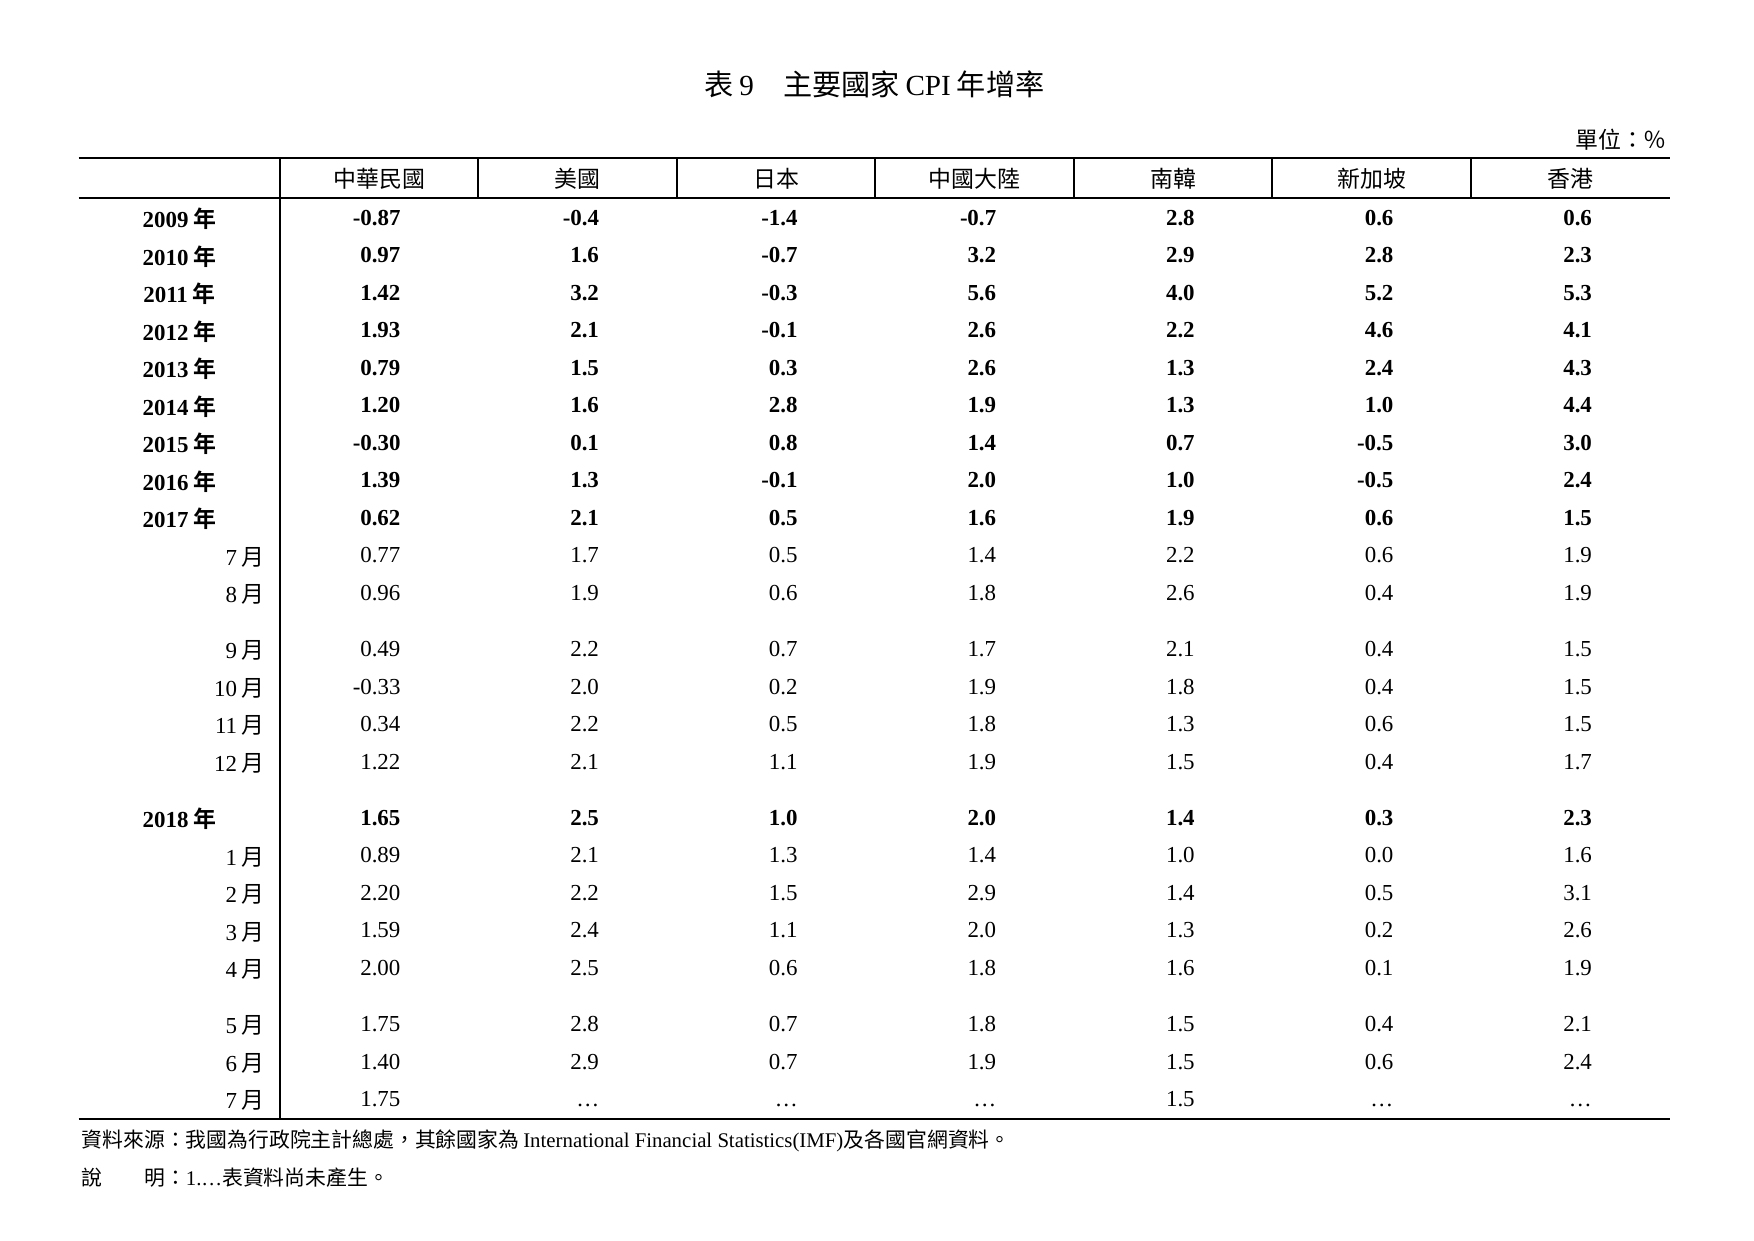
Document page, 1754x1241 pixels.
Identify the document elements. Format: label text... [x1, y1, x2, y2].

table_cell 2.1 [1074, 611, 1272, 668]
table_cell 4.1 [1471, 311, 1669, 349]
table_cell 6月 [79, 1043, 279, 1080]
table_cell 1.8 [1074, 668, 1272, 705]
table_cell 2.2 [1074, 311, 1272, 349]
table_cell … [677, 1080, 875, 1118]
table_cell 0.6 [677, 949, 875, 986]
table_cell 2.4 [1471, 1043, 1669, 1080]
table_cell 1.0 [1074, 461, 1272, 499]
table_cell 1.3 [478, 461, 677, 499]
table_cell 2.0 [478, 668, 677, 705]
table_cell 2月 [79, 874, 279, 911]
table_cell 1.9 [1471, 536, 1669, 574]
table_cell 0.6 [1272, 705, 1471, 743]
table_cell 0.2 [677, 668, 875, 705]
table_cell 1.3 [1074, 386, 1272, 424]
table_cell 0.5 [1272, 874, 1471, 911]
table_cell 南韓 [1075, 159, 1271, 197]
table_cell 2009年 [79, 199, 279, 236]
table_cell 1.5 [1471, 499, 1669, 536]
table_cell 11月 [79, 705, 279, 743]
table_cell 1.9 [875, 1043, 1074, 1080]
table_cell 1.9 [875, 386, 1074, 424]
table_cell 2.1 [478, 499, 677, 536]
table_cell 1.75 [281, 1080, 478, 1118]
table_cell 2.8 [677, 386, 875, 424]
table_cell 1.6 [1074, 949, 1272, 986]
table_cell 1.5 [1074, 986, 1272, 1043]
table_cell 1.9 [478, 574, 677, 611]
table_cell 1.4 [875, 836, 1074, 874]
table_cell 2016年 [79, 461, 279, 499]
table_cell 2017年 [79, 499, 279, 536]
table_cell 日本 [678, 159, 874, 197]
table_cell 5.6 [875, 274, 1074, 311]
table_cell -0.1 [677, 311, 875, 349]
table_cell 2.1 [1471, 986, 1669, 1043]
table_cell 0.6 [1272, 1043, 1471, 1080]
table_cell 1.9 [1471, 574, 1669, 611]
table_cell 2.6 [875, 311, 1074, 349]
table_cell 1.8 [875, 705, 1074, 743]
table_cell 1.8 [875, 949, 1074, 986]
table_cell 5.2 [1272, 274, 1471, 311]
table_cell 2010年 [79, 236, 279, 274]
table_cell 1.0 [1074, 836, 1272, 874]
table_cell 12月 [79, 743, 279, 780]
table_cell 1.5 [1074, 1043, 1272, 1080]
table_cell 美國 [479, 159, 676, 197]
table_cell -0.1 [677, 461, 875, 499]
table_cell 0.96 [281, 574, 478, 611]
table_cell 1.7 [1471, 743, 1669, 780]
table_cell -0.4 [478, 199, 677, 236]
table_cell 1.5 [1074, 743, 1272, 780]
table_cell 2.0 [875, 780, 1074, 836]
table_cell 1.8 [875, 574, 1074, 611]
table_cell 5月 [79, 986, 279, 1043]
table_cell 1.5 [1471, 705, 1669, 743]
table_cell 1.59 [281, 911, 478, 949]
table_cell 2.0 [875, 911, 1074, 949]
table_cell 1.6 [478, 236, 677, 274]
table_cell -0.30 [281, 424, 478, 461]
table_cell 2.2 [478, 611, 677, 668]
table_cell 0.6 [1272, 199, 1471, 236]
table_cell 2.1 [478, 311, 677, 349]
table_cell 2.9 [1074, 236, 1272, 274]
table_cell 1.40 [281, 1043, 478, 1080]
table_cell 5.3 [1471, 274, 1669, 311]
table_cell 1月 [79, 836, 279, 874]
table_cell -0.5 [1272, 461, 1471, 499]
table_cell 1.9 [875, 668, 1074, 705]
table_cell -0.3 [677, 274, 875, 311]
table_cell 說 明：1.…表資料尚未產生。 [79, 1157, 1669, 1195]
table_cell 2.4 [478, 911, 677, 949]
table_cell 0.2 [1272, 911, 1471, 949]
table_cell 3.2 [478, 274, 677, 311]
table_cell -1.4 [677, 199, 875, 236]
table_cell 0.89 [281, 836, 478, 874]
table_cell 1.6 [1471, 836, 1669, 874]
table_cell 0.62 [281, 499, 478, 536]
table_cell 0.5 [677, 705, 875, 743]
table_cell 0.1 [478, 424, 677, 461]
table_cell 1.3 [677, 836, 875, 874]
table_cell 0.8 [677, 424, 875, 461]
table_cell 1.9 [1074, 499, 1272, 536]
table_cell 0.5 [677, 536, 875, 574]
table_cell 2.2 [478, 874, 677, 911]
table_cell 2.8 [1272, 236, 1471, 274]
table_cell 2015年 [79, 424, 279, 461]
table_cell [1224, 120, 1299, 157]
table_cell … [478, 1080, 677, 1118]
table_cell 2.2 [478, 705, 677, 743]
table_cell 中華民國 [281, 159, 477, 197]
table_cell 0.5 [677, 499, 875, 536]
table_cell 2.8 [478, 986, 677, 1043]
table_cell 2.1 [478, 743, 677, 780]
table_cell 0.3 [1272, 780, 1471, 836]
table_cell … [1272, 1080, 1471, 1118]
table_cell 1.0 [1272, 386, 1471, 424]
table_cell -0.87 [281, 199, 478, 236]
table_cell 9月 [79, 611, 279, 668]
table_header 表9 主要國家CPI年增率 [79, 45, 1669, 120]
table_cell 0.97 [281, 236, 478, 274]
table_cell 2014年 [79, 386, 279, 424]
table_cell 1.6 [478, 386, 677, 424]
table_cell 0.7 [677, 1043, 875, 1080]
table_cell -0.33 [281, 668, 478, 705]
table_cell 1.7 [478, 536, 677, 574]
table_cell 0.4 [1272, 986, 1471, 1043]
table_cell 0.3 [677, 349, 875, 386]
table_cell 0.6 [1272, 536, 1471, 574]
table_cell 4.4 [1471, 386, 1669, 424]
table_cell [1299, 120, 1342, 157]
table_cell 0.7 [677, 986, 875, 1043]
table_cell 7月 [79, 536, 279, 574]
table_cell 1.65 [281, 780, 478, 836]
table_cell [79, 120, 1224, 157]
table_cell 2.20 [281, 874, 478, 911]
table_cell 1.75 [281, 986, 478, 1043]
table_cell 2018年 [79, 780, 279, 836]
table_cell 2012年 [79, 311, 279, 349]
table_cell 2.3 [1471, 236, 1669, 274]
table_cell 1.4 [1074, 780, 1272, 836]
table_cell 1.5 [1471, 668, 1669, 705]
table_cell 1.3 [1074, 705, 1272, 743]
table_cell 資料來源：我國為行政院主計總處，其餘國家為International Financial Statistics(IMF)及各國官網資料。 [79, 1120, 1669, 1157]
table_cell 單位：％ [1438, 120, 1669, 157]
table_cell 1.5 [478, 349, 677, 386]
table_cell 2.2 [1074, 536, 1272, 574]
table_cell 2.3 [1471, 780, 1669, 836]
table_cell 0.7 [1074, 424, 1272, 461]
table_cell 2.1 [478, 836, 677, 874]
table_cell 2011年 [79, 274, 279, 311]
table_cell 2.6 [875, 349, 1074, 386]
table_cell 2.0 [875, 461, 1074, 499]
table_cell -0.5 [1272, 424, 1471, 461]
table_cell 0.79 [281, 349, 478, 386]
table_cell 8月 [79, 574, 279, 611]
table_cell 1.6 [875, 499, 1074, 536]
table_cell 1.20 [281, 386, 478, 424]
table_cell [1388, 120, 1438, 157]
table_cell 0.4 [1272, 743, 1471, 780]
table_cell 2.5 [478, 949, 677, 986]
table_cell 0.34 [281, 705, 478, 743]
table_cell 2.00 [281, 949, 478, 986]
table_cell -0.7 [875, 199, 1074, 236]
table_cell 2.6 [1471, 911, 1669, 949]
table_cell 10月 [79, 668, 279, 705]
table_cell 1.39 [281, 461, 478, 499]
table_cell 0.4 [1272, 668, 1471, 705]
table_cell 1.9 [1471, 949, 1669, 986]
table_cell 3月 [79, 911, 279, 949]
table_cell 1.9 [875, 743, 1074, 780]
table_cell 0.6 [677, 574, 875, 611]
table_cell 1.0 [677, 780, 875, 836]
table_cell 2.9 [875, 874, 1074, 911]
table_cell 3.2 [875, 236, 1074, 274]
table_cell 4.0 [1074, 274, 1272, 311]
table_cell 0.4 [1272, 574, 1471, 611]
table_cell 4月 [79, 949, 279, 986]
table_cell -0.7 [677, 236, 875, 274]
table_cell 0.7 [677, 611, 875, 668]
table_cell 2.4 [1471, 461, 1669, 499]
table_cell 1.5 [1471, 611, 1669, 668]
table_cell 1.3 [1074, 911, 1272, 949]
table_cell 2.9 [478, 1043, 677, 1080]
table_cell 7月 [79, 1080, 279, 1118]
table_cell 2.8 [1074, 199, 1272, 236]
table_cell 0.0 [1272, 836, 1471, 874]
table_cell 1.4 [875, 424, 1074, 461]
table_cell 1.93 [281, 311, 478, 349]
table_cell 0.49 [281, 611, 478, 668]
table_cell 0.77 [281, 536, 478, 574]
table_cell 1.7 [875, 611, 1074, 668]
table_cell … [875, 1080, 1074, 1118]
table_cell 1.4 [1074, 874, 1272, 911]
table_cell 1.42 [281, 274, 478, 311]
table_cell 1.3 [1074, 349, 1272, 386]
table_cell [79, 159, 279, 197]
table_cell 4.3 [1471, 349, 1669, 386]
table_cell 0.6 [1272, 499, 1471, 536]
table_cell 4.6 [1272, 311, 1471, 349]
table_cell 0.1 [1272, 949, 1471, 986]
table_cell 1.5 [677, 874, 875, 911]
table_cell 2.4 [1272, 349, 1471, 386]
table_cell 1.8 [875, 986, 1074, 1043]
table_cell 2.6 [1074, 574, 1272, 611]
table_cell 新加坡 [1273, 159, 1470, 197]
table_cell 0.6 [1471, 199, 1669, 236]
table_cell 1.4 [875, 536, 1074, 574]
table_cell 中國大陸 [876, 159, 1073, 197]
table_cell 3.0 [1471, 424, 1669, 461]
table_cell [1342, 120, 1388, 157]
table_cell 1.1 [677, 911, 875, 949]
table_cell 2013年 [79, 349, 279, 386]
table_cell 3.1 [1471, 874, 1669, 911]
table_cell 1.22 [281, 743, 478, 780]
table_cell … [1471, 1080, 1669, 1118]
table_cell 2.5 [478, 780, 677, 836]
table_cell 0.4 [1272, 611, 1471, 668]
table_cell 香港 [1472, 159, 1669, 197]
table_cell 1.5 [1074, 1080, 1272, 1118]
table_cell 1.1 [677, 743, 875, 780]
